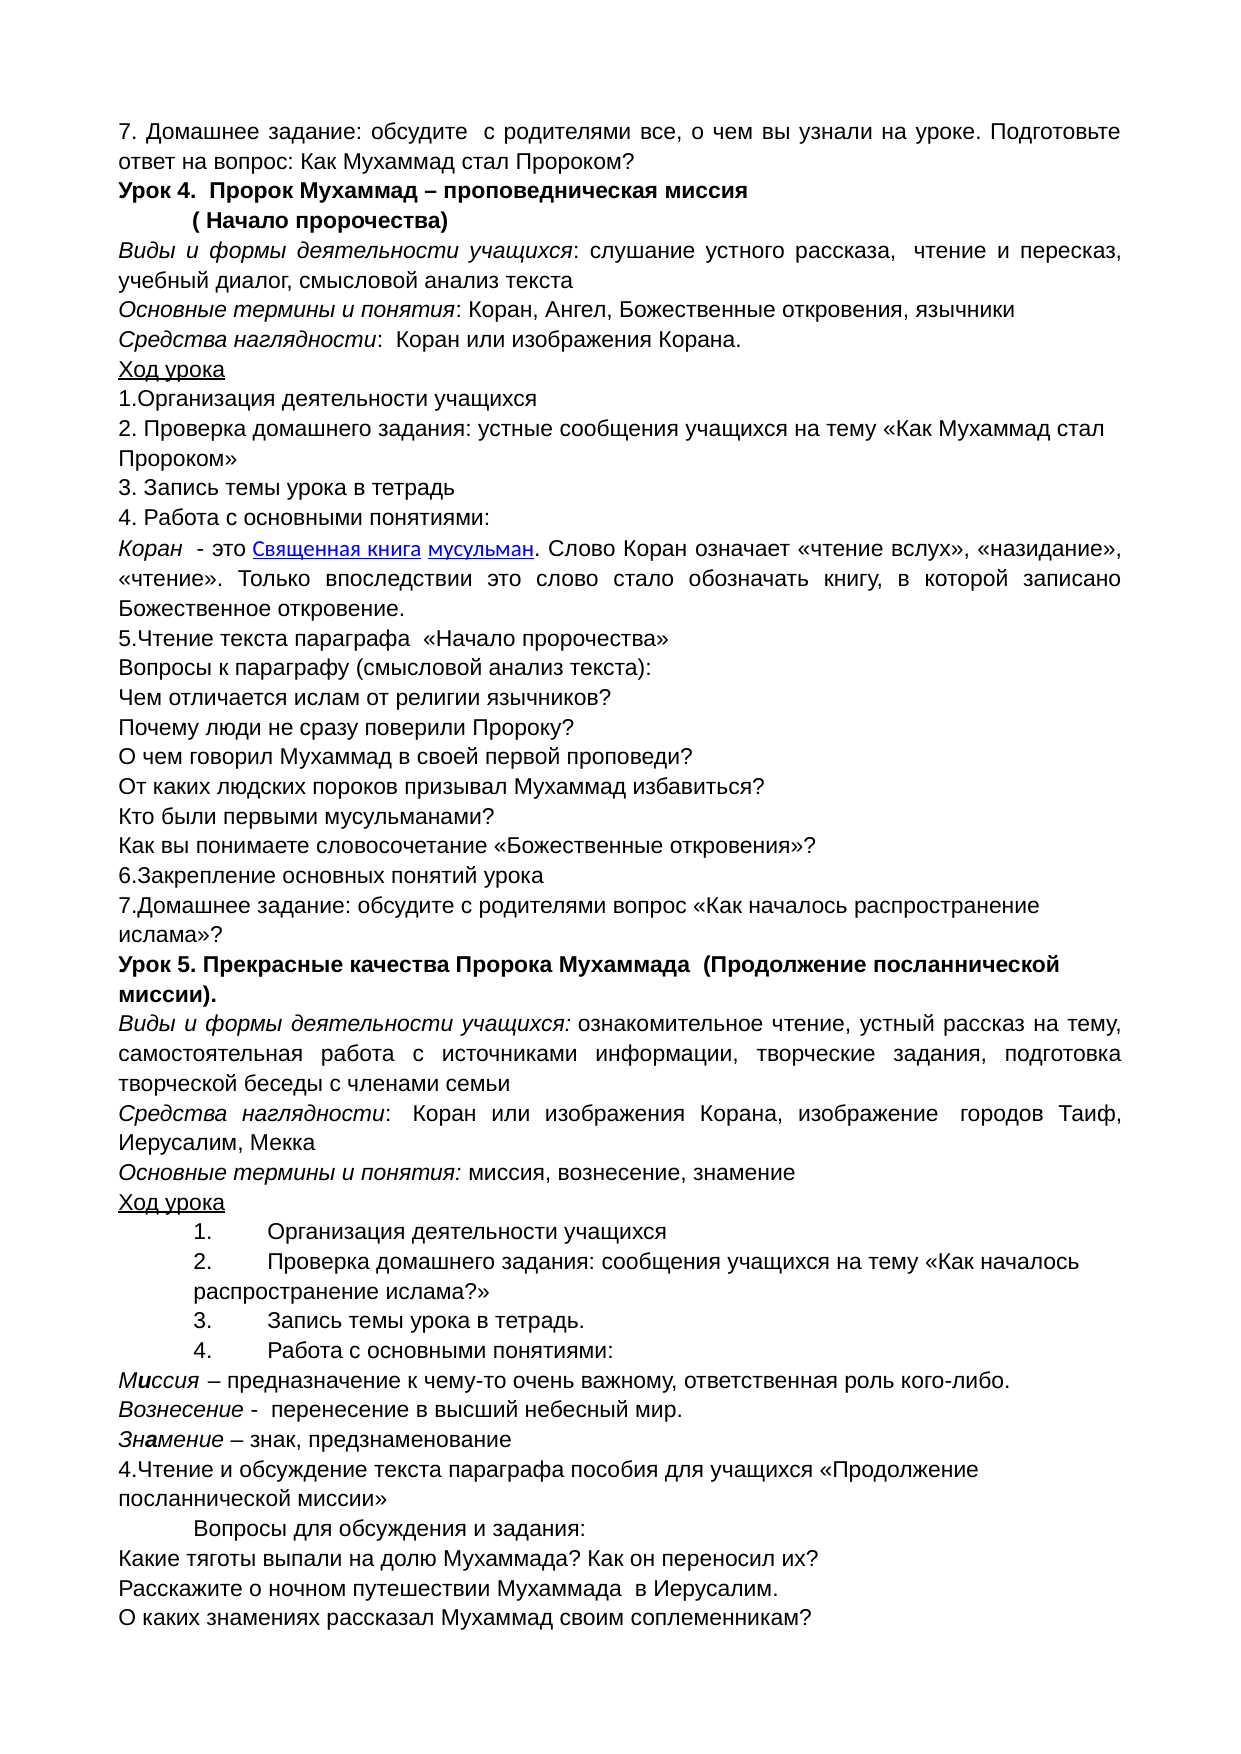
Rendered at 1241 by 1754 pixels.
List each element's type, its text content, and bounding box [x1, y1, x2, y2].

text 5.Чтение текста параграфа «Начало пророчества» [118, 624, 1122, 651]
text О каких знамениях рассказал Мухаммад своим соплеменникам? [118, 1604, 1122, 1631]
text Урок 5. Прекрасные качества Пророка Мухаммада (Продолжение посланнической миссии). [118, 951, 1122, 1007]
text 3. Запись темы урока в тетрадь [118, 474, 1122, 501]
text Ход урока [118, 1188, 1122, 1215]
text Кто были первыми мусульманами? [118, 803, 1122, 829]
text Вопросы для обсуждения и задания: [193, 1515, 1122, 1541]
text Виды и формы деятельности учащихся: слушание устного рассказа, чтение и пересказ, учебный диалог, смысловой анализ текста [118, 237, 1122, 293]
text Миссия – предназначение к чему-то очень важному, ответственная роль кого-либо. [118, 1367, 1122, 1393]
text 2. Проверка домашнего задания: устные сообщения учащихся на тему «Как Мухаммад стал Пророком» [118, 415, 1122, 471]
list Проверка домашнего задания: сообщения учащихся на тему «Как началось распространение ислама?» [193, 1248, 1122, 1304]
text Основные термины и понятия: миссия, вознесение, знамение [118, 1159, 1122, 1185]
text 4.Чтение и обсуждение текста параграфа пособия для учащихся «Продолжение посланнической миссии» [118, 1456, 1122, 1512]
text От каких людских пороков призывал Мухаммад избавиться? [118, 773, 1122, 799]
text Основные термины и понятия: Коран, Ангел, Божественные откровения, язычники [118, 296, 1122, 323]
text Какие тяготы выпали на долю Мухаммада? Как он переносил их? [118, 1545, 1122, 1571]
text Вопросы к параграфу (смысловой анализ текста): [118, 654, 1122, 681]
text Почему люди не сразу поверили Пророку? [118, 713, 1122, 740]
text О чем говорил Мухаммад в своей первой проповеди? [118, 743, 1122, 769]
text 7. Домашнее задание: обсудите с родителями все, о чем вы узнали на уроке. Подготовьте ответ на вопрос: Как Мухаммад стал Пророком? [118, 118, 1122, 174]
text Ход урока [118, 356, 1122, 382]
text Средства наглядности: Коран или изображения Корана. [118, 326, 1122, 352]
text 6.Закрепление основных понятий урока [118, 862, 1122, 888]
text ( Начало пророчества) [118, 207, 1122, 233]
text Вознесение - перенесение в высший небесный мир. [118, 1396, 1122, 1423]
list Работа с основными понятиями: [193, 1337, 1122, 1363]
text Расскажите о ночном путешествии Мухаммада в Иерусалим. [118, 1574, 1122, 1601]
text 4. Работа с основными понятиями: [118, 504, 1122, 530]
text Как вы понимаете словосочетание «Божественные откровения»? [118, 832, 1122, 859]
text Чем отличается ислам от религии язычников? [118, 684, 1122, 710]
list Организация деятельности учащихся [193, 1218, 1122, 1244]
text Коран - это Священная книга мусульман. Слово Коран означает «чтение вслух», «назидание», «чтение». Только впоследствии это слово стало обозначать книгу, в которой записано Божественное откровение. [118, 534, 1122, 621]
text Средства наглядности: Коран или изображения Корана, изображение городов Таиф, Иерусалим, Мекка [118, 1099, 1122, 1156]
text Урок 4. Пророк Мухаммад – проповедническая миссия [118, 177, 1122, 204]
text Виды и формы деятельности учащихся: ознакомительное чтение, устный рассказ на тему, самостоятельная работа с источниками информации, творческие задания, подготовка творческой беседы с членами семьи [118, 1010, 1122, 1096]
text 1.Организация деятельности учащихся [118, 385, 1122, 412]
list Запись темы урока в тетрадь. [193, 1307, 1122, 1334]
text Знамение – знак, предзнаменование [118, 1426, 1122, 1452]
text 7.Домашнее задание: обсудите с родителями вопрос «Как началось распространение ислама»? [118, 892, 1122, 948]
